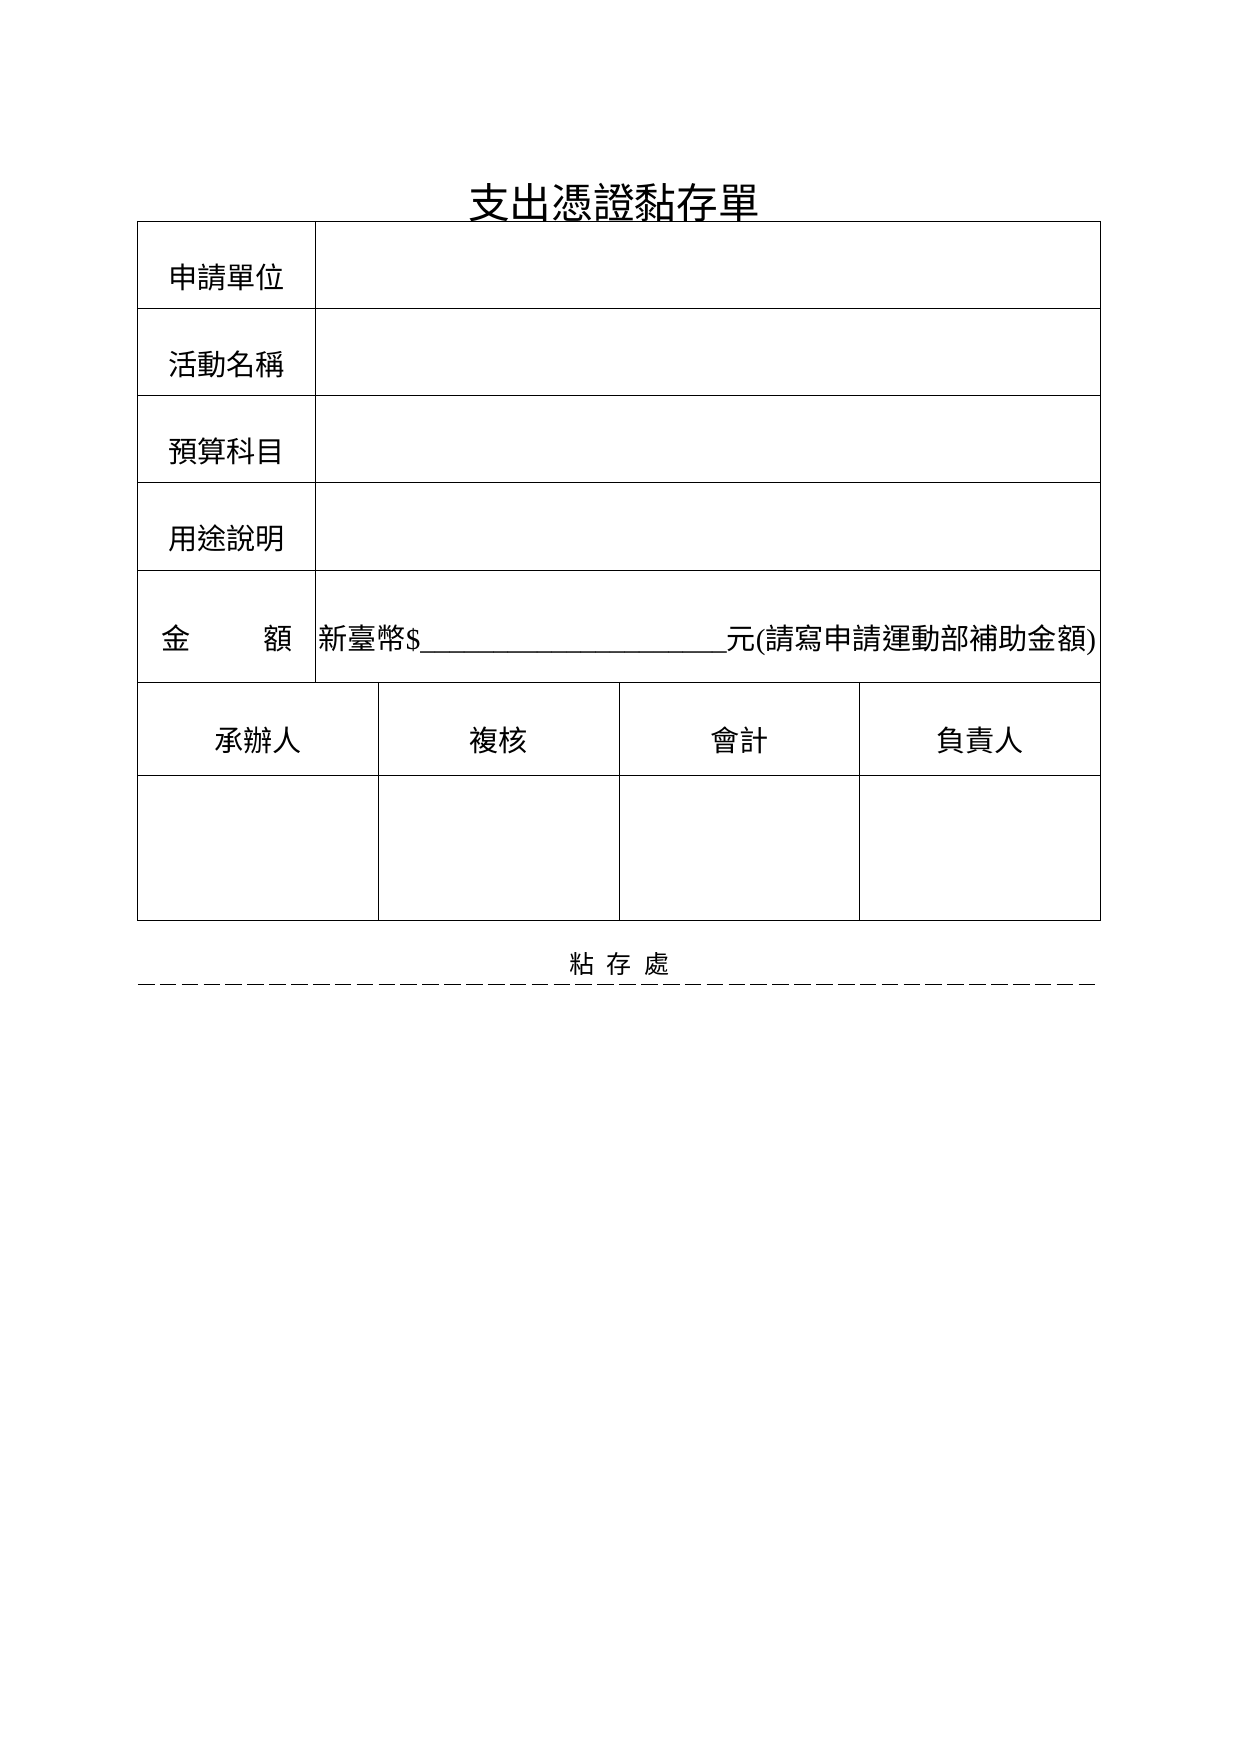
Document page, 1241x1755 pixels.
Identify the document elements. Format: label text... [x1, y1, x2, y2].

table_cell 承辦人 [138, 683, 378, 774]
table_cell [860, 776, 1100, 920]
table_cell [316, 309, 1100, 395]
table_cell 會計 [620, 683, 859, 774]
table_cell 金 額 [138, 571, 315, 682]
text 支出憑證黏存單 [137, 158, 1090, 221]
table_cell 預算科目 [138, 396, 315, 482]
table_cell [138, 776, 378, 920]
table_cell 粘 存 處 [138, 921, 1100, 984]
table_cell [379, 776, 619, 920]
table_cell 用途說明 [138, 483, 315, 570]
table_cell [316, 483, 1100, 570]
table_cell 複核 [379, 683, 619, 774]
table_cell 負責人 [860, 683, 1100, 774]
table_cell [620, 776, 859, 920]
table_cell 新臺幣$_____________________元(請寫申請運動部補助金額) [316, 571, 1100, 682]
table_cell [316, 396, 1100, 482]
table_header [316, 222, 1100, 308]
table_cell 活動名稱 [138, 309, 315, 395]
table_header 申請單位 [138, 222, 315, 308]
